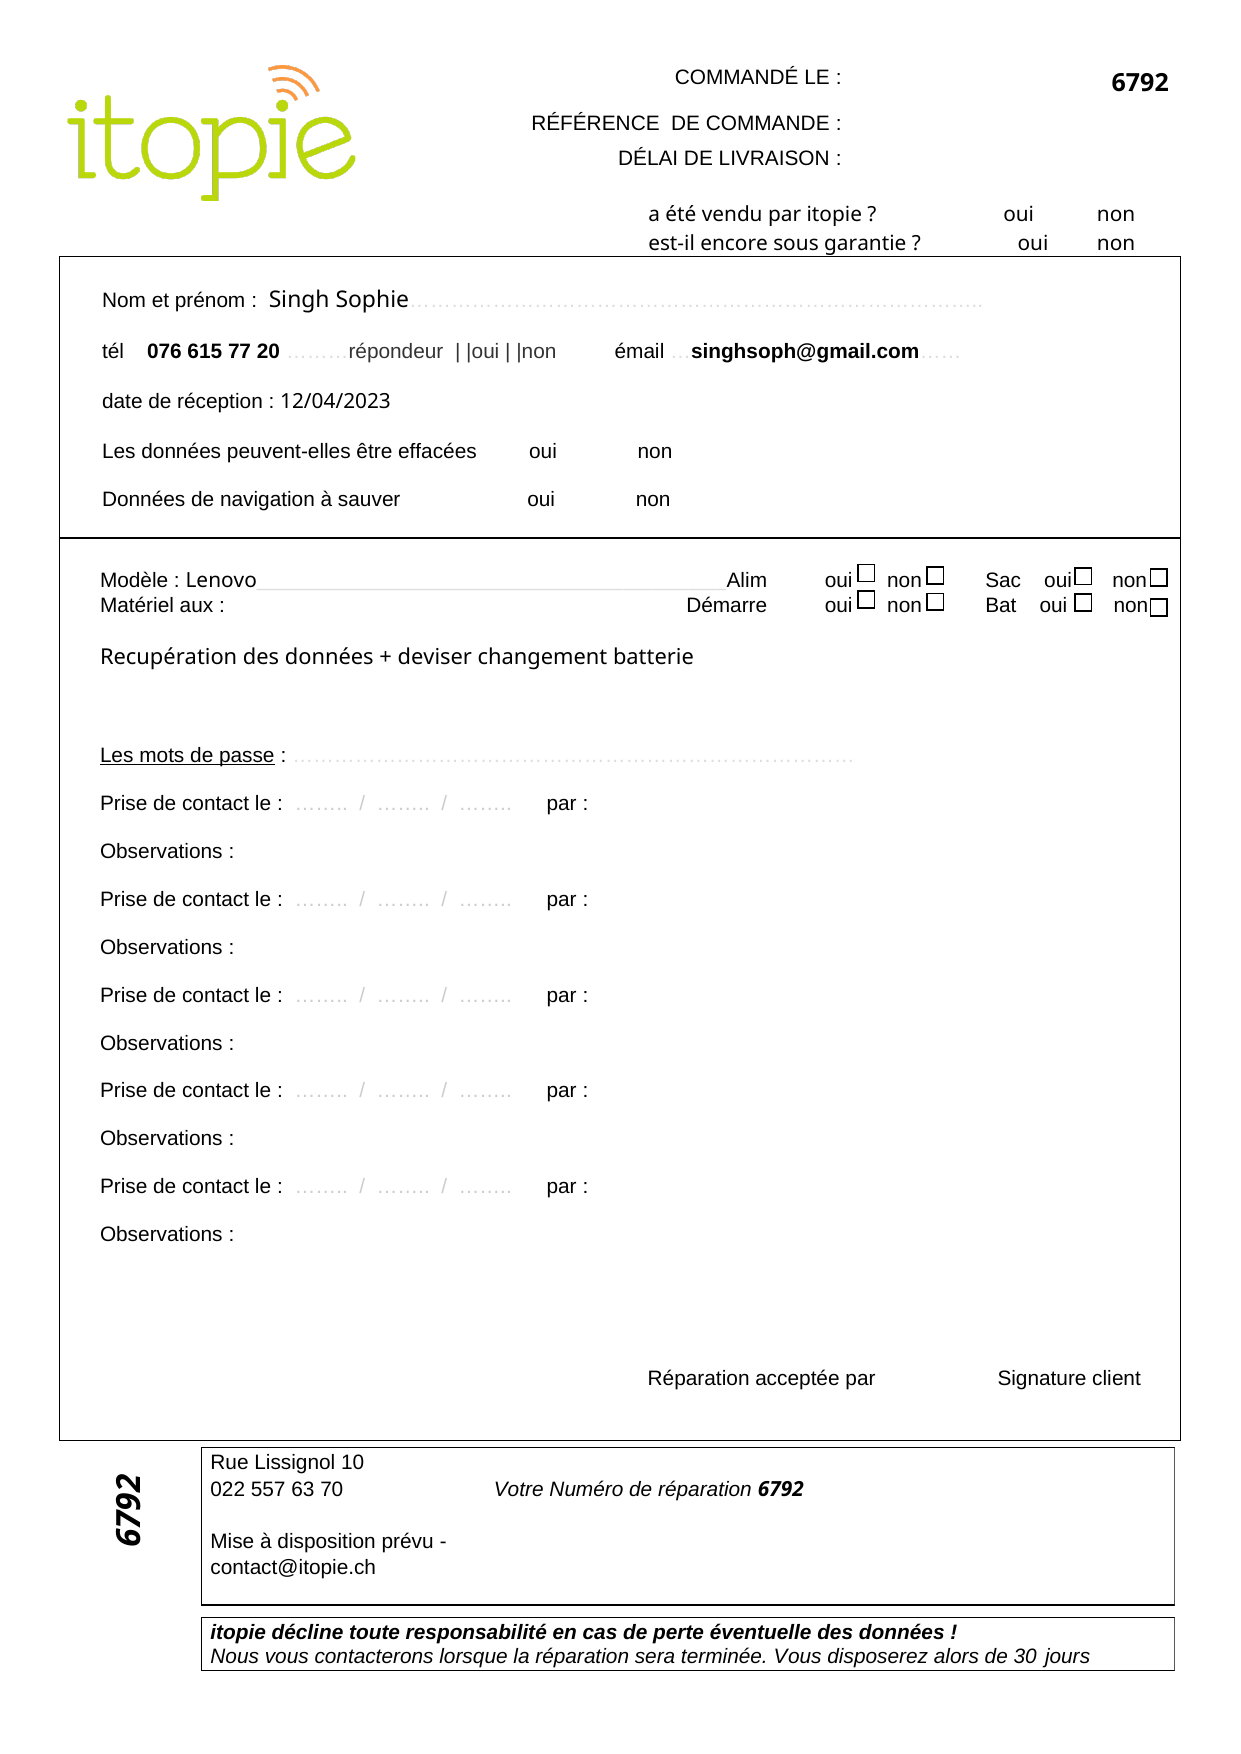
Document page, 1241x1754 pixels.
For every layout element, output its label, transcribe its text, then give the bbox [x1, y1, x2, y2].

text a été vendu par itopie ? oui non [59, 199, 1181, 228]
text Observations : [60, 931, 1180, 958]
table_cell itopie décline toute responsabilité en cas de perte éventuelle des données ! Nous vous contacterons lorsque la réparation sera terminée. Vous disposerez alors de 30 jours [195, 1611, 1180, 1677]
text Réparation acceptée par Signature client [60, 1363, 1180, 1390]
text tél 076 615 77 20 ………répondeur | |oui | |non émail …singhsoph@gmail.com…… [60, 335, 1180, 362]
text est-il encore sous garantie ? oui non [59, 228, 1181, 256]
table_header 6792 [59, 1441, 195, 1677]
text Prise de contact le : …….. / …….. / …….. par : [60, 1171, 1180, 1198]
picture [67, 65, 356, 201]
text Prise de contact le : …….. / …….. / …….. par : [60, 1075, 1180, 1102]
text Données de navigation à sauver oui non [60, 484, 1180, 511]
text date de réception : 12/04/2023 [60, 383, 1180, 415]
text Observations : [60, 1123, 1180, 1150]
table_cell RÉFÉRENCE DE COMMANDE : [490, 105, 847, 140]
text Nom et prénom : Singh Sophie……………………………………………………………………….. [60, 280, 1180, 314]
table_header Rue Lissignol 10 022 557 63 70 Votre Numéro de réparation 6792 Mise à disposition prévu - contact@itopie.ch [195, 1441, 1180, 1611]
text Observations : [60, 1027, 1180, 1054]
table_header 6792 [847, 59, 1180, 104]
text Prise de contact le : …….. / …….. / …….. par : [60, 788, 1180, 815]
text Observations : [60, 836, 1180, 863]
table_cell [847, 140, 1180, 175]
text Les données peuvent-elles être effacées oui non [60, 436, 1180, 463]
text Modèle : Lenovo Alim oui non Sac oui non [948, 562, 1180, 590]
table_cell [847, 105, 1180, 140]
text Prise de contact le : …….. / …….. / …….. par : [60, 883, 1180, 911]
table_cell DÉLAI DE LIVRAISON : [490, 140, 847, 175]
text Recupération des données + deviser changement batterie [60, 638, 1180, 671]
text Les mots de passe : ……………………………………………………………………… [60, 740, 1180, 767]
table_header COMMANDÉ LE : [490, 59, 847, 104]
text Observations : [60, 1219, 1180, 1246]
text Modèle : Lenovo Alim oui non Sac oui non [60, 562, 856, 590]
text Prise de contact le : …….. / …….. / …….. par : [60, 979, 1180, 1006]
text Matériel aux : Démarre oui non Bat oui non [60, 590, 1180, 617]
text Modèle : Lenovo Alim oui non Sac oui non [879, 562, 925, 590]
